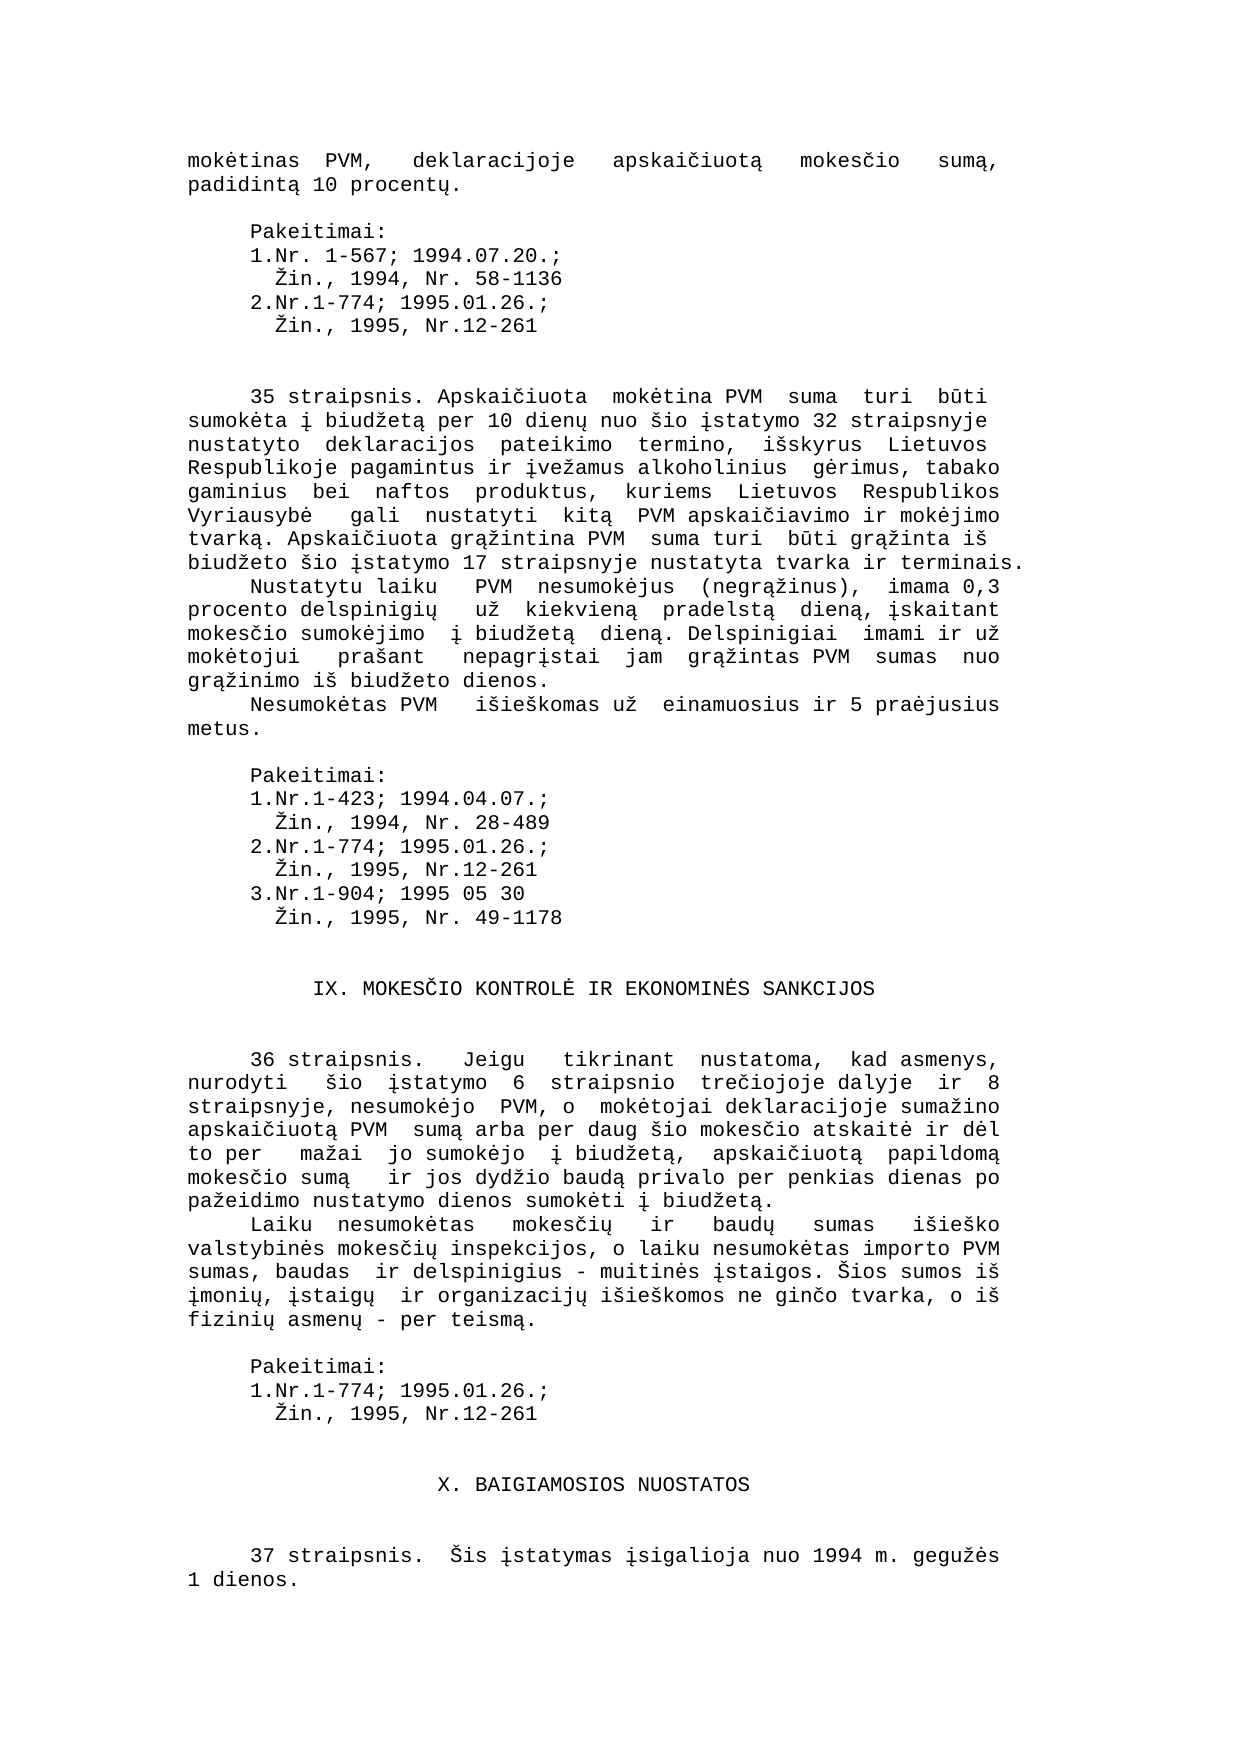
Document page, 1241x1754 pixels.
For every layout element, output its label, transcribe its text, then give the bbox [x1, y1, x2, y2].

text 2.Nr.1-774; 1995.01.26.; [187, 836, 1053, 859]
text padidintą 10 procentų. [187, 174, 1053, 197]
text tvarką. Apskaičiuota grąžintina PVM suma turi būti grąžinta iš [187, 528, 1053, 552]
text IX. MOKESČIO KONTROLĖ IR EKONOMINĖS SANKCIJOS [187, 978, 1053, 1001]
text 2.Nr.1-774; 1995.01.26.; [187, 292, 1053, 316]
text biudžeto šio įstatymo 17 straipsnyje nustatyta tvarka ir terminais. [187, 552, 1053, 576]
text 1.Nr. 1-567; 1994.07.20.; [187, 244, 1053, 268]
text fizinių asmenų - per teismą. [187, 1309, 1053, 1332]
text Žin., 1995, Nr.12-261 [187, 1403, 1053, 1427]
text 37 straipsnis. Šis įstatymas įsigalioja nuo 1994 m. gegužės [187, 1545, 1053, 1569]
text Vyriausybė gali nustatyti kitą PVM apskaičiavimo ir mokėjimo [187, 505, 1053, 528]
text valstybinės mokesčių inspekcijos, o laiku nesumokėtas importo PVM [187, 1238, 1053, 1261]
text nustatyto deklaracijos pateikimo termino, išskyrus Lietuvos [187, 434, 1053, 457]
text Pakeitimai: [187, 221, 1053, 244]
text gaminius bei naftos produktus, kuriems Lietuvos Respublikos [187, 481, 1053, 505]
text grąžinimo iš biudžeto dienos. [187, 670, 1053, 694]
text Žin., 1995, Nr. 49-1178 [187, 907, 1053, 930]
text Nustatytu laiku PVM nesumokėjus (negrąžinus), imama 0,3 [187, 576, 1053, 599]
text Pakeitimai: [187, 1356, 1053, 1379]
text Nesumokėtas PVM išieškomas už einamuosius ir 5 praėjusius [187, 694, 1053, 717]
text Respublikoje pagamintus ir įvežamus alkoholinius gėrimus, tabako [187, 457, 1053, 481]
text procento delspinigių už kiekvieną pradelstą dieną, įskaitant [187, 599, 1053, 623]
text X. BAIGIAMOSIOS NUOSTATOS [187, 1474, 1053, 1498]
text mokėtojui prašant nepagrįstai jam grąžintas PVM sumas nuo [187, 647, 1053, 670]
text 1 dienos. [187, 1569, 1053, 1592]
text Žin., 1995, Nr.12-261 [187, 859, 1053, 883]
text 35 straipsnis. Apskaičiuota mokėtina PVM suma turi būti [187, 386, 1053, 410]
text apskaičiuotą PVM sumą arba per daug šio mokesčio atskaitė ir dėl [187, 1119, 1053, 1143]
text Žin., 1995, Nr.12-261 [187, 316, 1053, 339]
text 3.Nr.1-904; 1995 05 30 [187, 883, 1053, 907]
text mokėtinas PVM, deklaracijoje apskaičiuotą mokesčio sumą, [187, 150, 1053, 174]
text 1.Nr.1-423; 1994.04.07.; [187, 788, 1053, 812]
text sumas, baudas ir delspinigius - muitinės įstaigos. Šios sumos iš [187, 1261, 1053, 1285]
text Pakeitimai: [187, 765, 1053, 788]
text Žin., 1994, Nr. 58-1136 [187, 268, 1053, 292]
text 36 straipsnis. Jeigu tikrinant nustatoma, kad asmenys, [187, 1048, 1053, 1072]
text metus. [187, 717, 1053, 741]
text straipsnyje, nesumokėjo PVM, o mokėtojai deklaracijoje sumažino [187, 1096, 1053, 1119]
text pažeidimo nustatymo dienos sumokėti į biudžetą. [187, 1190, 1053, 1214]
text mokesčio sumą ir jos dydžio baudą privalo per penkias dienas po [187, 1167, 1053, 1190]
text to per mažai jo sumokėjo į biudžetą, apskaičiuotą papildomą [187, 1143, 1053, 1167]
text Žin., 1994, Nr. 28-489 [187, 812, 1053, 836]
text mokesčio sumokėjimo į biudžetą dieną. Delspinigiai imami ir už [187, 623, 1053, 647]
text nurodyti šio įstatymo 6 straipsnio trečiojoje dalyje ir 8 [187, 1072, 1053, 1096]
text 1.Nr.1-774; 1995.01.26.; [187, 1379, 1053, 1403]
text įmonių, įstaigų ir organizacijų išieškomos ne ginčo tvarka, o iš [187, 1285, 1053, 1309]
text Laiku nesumokėtas mokesčių ir baudų sumas išieško [187, 1214, 1053, 1238]
text sumokėta į biudžetą per 10 dienų nuo šio įstatymo 32 straipsnyje [187, 410, 1053, 434]
